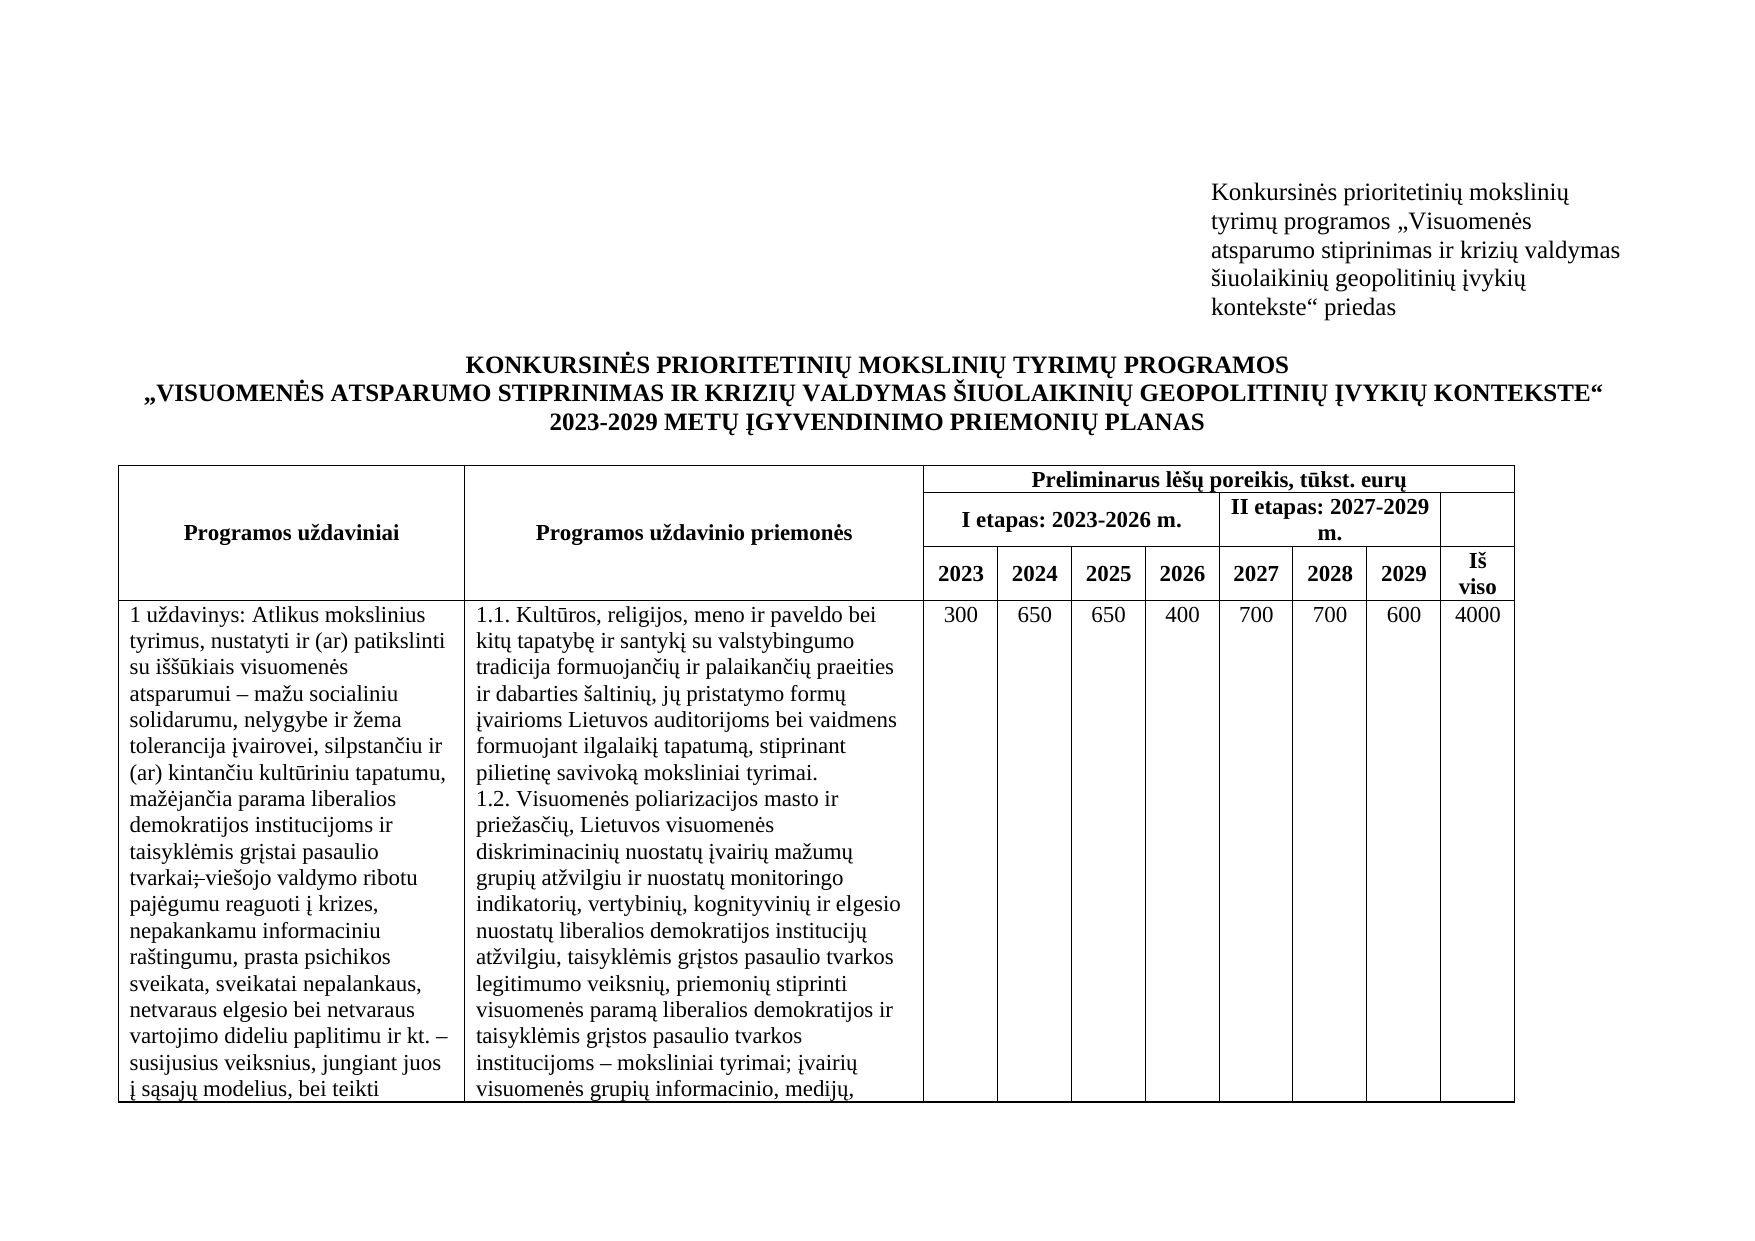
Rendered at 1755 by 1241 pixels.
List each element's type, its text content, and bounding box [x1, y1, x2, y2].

table_cell 400 [1146, 601, 1219, 1101]
text atsparumo stiprinimas ir krizių valdymas [1211, 235, 1636, 263]
text KONKURSINĖS PRIORITETINIŲ MOKSLINIŲ TYRIMŲ PROGRAMOS [118, 350, 1636, 378]
table_cell 2027 [1220, 547, 1292, 599]
table_header Preliminarus lėšų poreikis, tūkst. eurų [924, 466, 1514, 492]
text Konkursinės prioritetinių mokslinių [1211, 177, 1636, 206]
table_cell 2029 [1367, 547, 1440, 599]
text tyrimų programos „Visuomenės [1211, 206, 1636, 235]
text „VISUOMENĖS ATSPARUMO STIPRINIMAS IR KRIZIŲ VALDYMAS ŠIUOLAIKINIŲ GEOPOLITINIŲ ĮVYKIŲ KONTEKSTE“ [118, 378, 1636, 407]
table_cell 2025 [1072, 547, 1145, 599]
table_cell 2028 [1293, 547, 1366, 599]
table_cell 650 [998, 601, 1071, 1101]
table_cell 700 [1293, 601, 1366, 1101]
table_cell Iš viso [1441, 547, 1514, 599]
table_cell 2024 [998, 547, 1071, 599]
table_cell 1 uždavinys: Atlikus mokslinius tyrimus, nustatyti ir (ar) patikslinti su iššūkiais visuomenės atsparumui – mažu socialiniu solidarumu, nelygybe ir žema tolerancija įvairovei, silpstančiu ir (ar) kintančiu kultūriniu tapatumu, mažėjančia parama liberalios demokratijos institucijoms ir taisyklėmis grįstai pasaulio tvarkai; viešojo valdymo ribotu pajėgumu reaguoti į krizes, nepakankamu informaciniu raštingumu, prasta psichikos sveikata, sveikatai nepalankaus, netvaraus elgesio bei netvaraus vartojimo dideliu paplitimu ir kt. – susijusius veiksnius, jungiant juos į sąsajų modelius, bei teikti [119, 601, 464, 1101]
table_cell 2026 [1146, 547, 1219, 599]
text kontekste“ priedas [1211, 292, 1636, 321]
table_cell [1441, 493, 1514, 546]
table_cell I etapas: 2023-2026 m. [924, 493, 1219, 546]
table_cell 600 [1367, 601, 1440, 1101]
table_cell II etapas: 2027-2029 m. [1220, 493, 1440, 546]
table_cell 300 [924, 601, 997, 1101]
text šiuolaikinių geopolitinių įvykių [1211, 263, 1636, 292]
table_header Programos uždavinio priemonės [465, 466, 923, 599]
table_cell 1.1. Kultūros, religijos, meno ir paveldo bei kitų tapatybę ir santykį su valstybingumo tradicija formuojančių ir palaikančių praeities ir dabarties šaltinių, jų pristatymo formų įvairioms Lietuvos auditorijoms bei vaidmens formuojant ilgalaikį tapatumą, stiprinant pilietinę savivoką moksliniai tyrimai. 1.2. Visuomenės poliarizacijos masto ir priežasčių, Lietuvos visuomenės diskriminacinių nuostatų įvairių mažumų grupių atžvilgiu ir nuostatų monitoringo indikatorių, vertybinių, kognityvinių ir elgesio nuostatų liberalios demokratijos institucijų atžvilgiu, taisyklėmis grįstos pasaulio tvarkos legitimumo veiksnių, priemonių stiprinti visuomenės paramą liberalios demokratijos ir taisyklėmis grįstos pasaulio tvarkos institucijoms – moksliniai tyrimai; įvairių visuomenės grupių informacinio, medijų, [465, 601, 923, 1101]
table_cell 4000 [1441, 601, 1514, 1101]
table_header Programos uždaviniai [119, 466, 464, 599]
table_cell 650 [1072, 601, 1145, 1101]
text 2023-2029 METŲ ĮGYVENDINIMO PRIEMONIŲ PLANAS [118, 407, 1636, 436]
table_cell 2023 [924, 547, 997, 599]
table_cell 700 [1220, 601, 1292, 1101]
